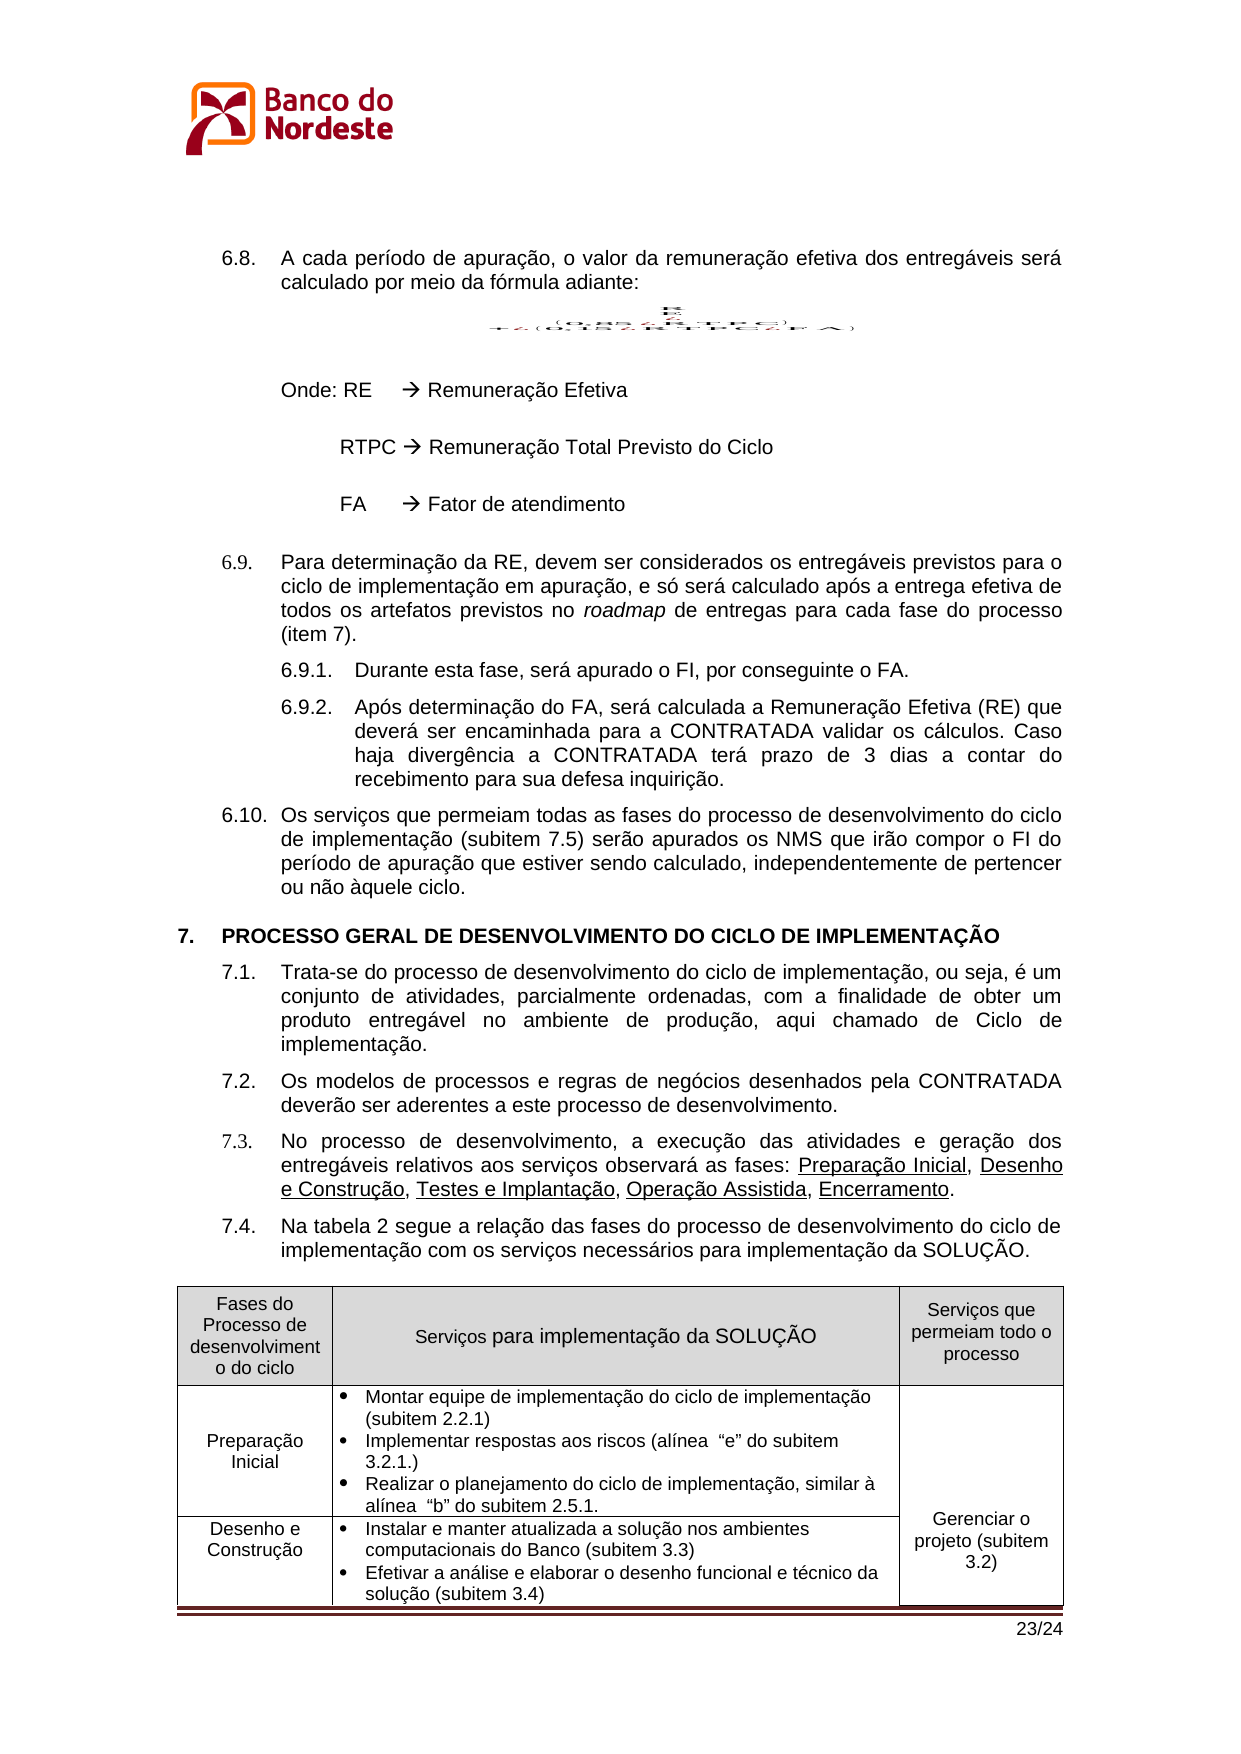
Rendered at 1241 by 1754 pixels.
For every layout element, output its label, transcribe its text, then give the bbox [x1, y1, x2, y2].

list No processo de desenvolvimento, a execução das atividades e geração dos entregáveis relativos aos serviços observará as fases: Preparação Inicial, Desenho e Construção, Testes e Implantação, Operação Assistida, Encerramento. [221, 1129, 1063, 1201]
table_cell Efetivar a análise e elaborar o desenho funcional e técnico da solução (subitem 3.4) [333, 1561, 899, 1605]
table_header Serviços que permeiam todo o processo [900, 1287, 1063, 1385]
list Para determinação da RE, devem ser considerados os entregáveis previstos para o ciclo de implementação em apuração, e só será calculado após a entrega efetiva de todos os artefatos previstos no roadmap de entregas para cada fase do processo (item 7). [221, 549, 1063, 646]
table_cell Instalar e manter atualizada a solução nos ambientes computacionais do Banco (subitem 3.3) [333, 1517, 899, 1561]
table_header Serviços para implementação da SOLUÇÃO [333, 1287, 899, 1385]
text FA  Fator de atendimento [339, 492, 1063, 516]
table_header Fases do Processo de desenvolvimento do ciclo [178, 1287, 332, 1385]
text Onde: RE  Remuneração Efetiva [281, 377, 1063, 401]
text RTPC  Remuneração Total Previsto do Ciclo [339, 435, 1063, 459]
list Na tabela 2 segue a relação das fases do processo de desenvolvimento do ciclo de implementação com os serviços necessários para implementação da SOLUÇÃO. [221, 1214, 1063, 1262]
list Trata-se do processo de desenvolvimento do ciclo de implementação, ou seja, é um conjunto de atividades, parcialmente ordenadas, com a finalidade de obter um produto entregável no ambiente de produção, aqui chamado de Ciclo de implementação. [221, 960, 1063, 1056]
list Os serviços que permeiam todas as fases do processo de desenvolvimento do ciclo de implementação (subitem 7.5) serão apurados os NMS que irão compor o FI do período de apuração que estiver sendo calculado, independentemente de pertencer ou não àquele ciclo. [221, 803, 1063, 899]
list Durante esta fase, será apurado o FI, por conseguinte o FA. [281, 658, 1063, 682]
table_cell Montar equipe de implementação do ciclo de implementação (subitem 2.2.1) Implementar respostas aos riscos (alínea “e” do subitem 3.2.1.) Realizar o planejamento do ciclo de implementação, similar à alínea “b” do subitem 2.5.1. [333, 1386, 899, 1516]
table_cell Gerenciar o projeto (subitem 3.2) [900, 1386, 1063, 1605]
table_cell Preparação Inicial [178, 1386, 332, 1516]
list Após determinação do FA, será calculada a Remuneração Efetiva (RE) que deverá ser encaminhada para a CONTRATADA validar os cálculos. Caso haja divergência a CONTRATADA terá prazo de 3 dias a contar do recebimento para sua defesa inquirição. [281, 694, 1063, 790]
table_cell Desenho e Construção [178, 1517, 332, 1605]
list PROCESSO GERAL DE DESENVOLVIMENTO DO CICLO DE IMPLEMENTAÇÃO [177, 924, 1063, 948]
list A cada período de apuração, o valor da remuneração efetiva dos entregáveis será calculado por meio da fórmula adiante: [221, 246, 1063, 294]
list Os modelos de processos e regras de negócios desenhados pela CONTRATADA deverão ser aderentes a este processo de desenvolvimento. [221, 1068, 1063, 1116]
